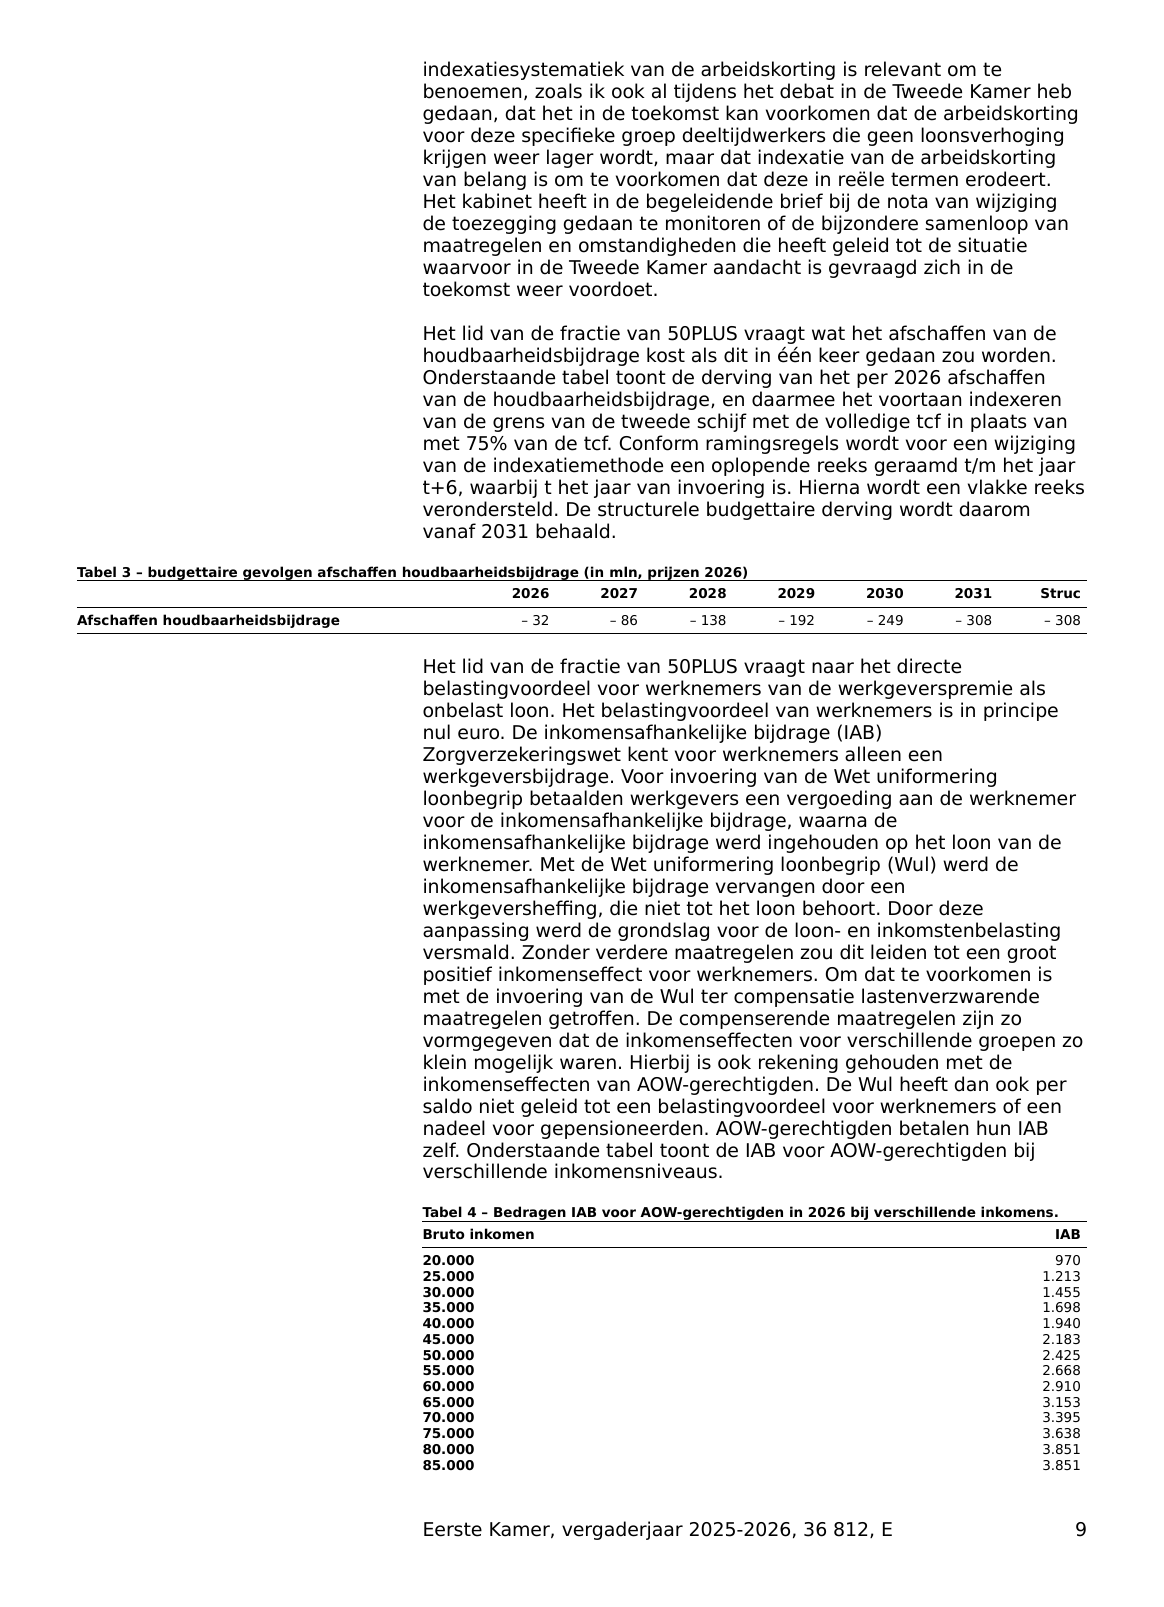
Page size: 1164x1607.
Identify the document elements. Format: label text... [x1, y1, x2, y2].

table_cell Bruto inkomen [422, 1222, 754, 1247]
table_cell 25.000 [422, 1269, 754, 1284]
text indexatiesystematiek van de arbeidskorting is relevant om te benoemen, zoals ik ook al tijdens het debat in de Tweede Kamer heb gedaan, dat het in de toekomst kan voorkomen dat de arbeidskorting voor deze specifieke groep deeltijdwerkers die geen loonsverhoging krijgen weer lager wordt, maar dat indexatie van de arbeidskorting van belang is om te voorkomen dat deze in reële termen erodeert. Het kabinet heeft in de begeleidende brief bij de nota van wijziging de toezegging gedaan te monitoren of de bijzondere samenloop van maatregelen en omstandigheden die heeft geleid tot de situatie waarvoor in de Tweede Kamer aandacht is gevraagd zich in de toekomst weer voordoet. [422, 59, 1087, 301]
table_cell 50.000 [422, 1347, 754, 1363]
table_cell 3.395 [754, 1410, 1087, 1426]
table_cell 1.455 [754, 1284, 1087, 1300]
table_cell – 192 [732, 608, 821, 633]
table_cell 40.000 [422, 1316, 754, 1332]
table_cell 2031 [909, 581, 998, 607]
table_cell 3.153 [754, 1395, 1087, 1410]
table_cell – 308 [998, 608, 1087, 633]
table_cell – 138 [644, 608, 732, 633]
table_cell 55.000 [422, 1363, 754, 1379]
table_cell 30.000 [422, 1284, 754, 1300]
table_cell 65.000 [422, 1395, 754, 1410]
table_cell Struc [998, 581, 1087, 607]
table_header Tabel 4 – Bedragen IAB voor AOW-gerechtigden in 2026 bij verschillende inkomens. [422, 1205, 1087, 1221]
text Het lid van de fractie van 50PLUS vraagt naar het directe belastingvoordeel voor werknemers van de werkgeverspremie als onbelast loon. Het belastingvoordeel van werknemers is in principe nul euro. De inkomensafhankelijke bijdrage (IAB) Zorgverzekeringswet kent voor werknemers alleen een werkgeversbijdrage. Voor invoering van de Wet uniformering loonbegrip betaalden werkgevers een vergoeding aan de werknemer voor de inkomensafhankelijke bijdrage, waarna de inkomensafhankelijke bijdrage werd ingehouden op het loon van de werknemer. Met de Wet uniformering loonbegrip (Wul) werd de inkomensafhankelijke bijdrage vervangen door een werkgeversheffing, die niet tot het loon behoort. Door deze aanpassing werd de grondslag voor de loon- en inkomstenbelasting versmald. Zonder verdere maatregelen zou dit leiden tot een groot positief inkomenseffect voor werknemers. Om dat te voorkomen is met de invoering van de Wul ter compensatie lastenverzwarende maatregelen getroffen. De compenserende maatregelen zijn zo vormgegeven dat de inkomenseffecten voor verschillende groepen zo klein mogelijk waren. Hierbij is ook rekening gehouden met de inkomenseffecten van AOW-gerechtigden. De Wul heeft dan ook per saldo niet geleid tot een belastingvoordeel voor werknemers of een nadeel voor gepensioneerden. AOW-gerechtigden betalen hun IAB zelf. Onderstaande tabel toont de IAB voor AOW-gerechtigden bij verschillende inkomensniveaus. [422, 656, 1087, 1183]
table_cell 60.000 [422, 1379, 754, 1394]
table_cell [77, 581, 466, 607]
table_cell – 308 [909, 608, 998, 633]
table_cell 75.000 [422, 1426, 754, 1442]
table_cell 1.213 [754, 1269, 1087, 1284]
table_cell 2029 [732, 581, 821, 607]
table_cell 3.851 [754, 1458, 1087, 1473]
table_cell 70.000 [422, 1410, 754, 1426]
table_cell Afschaffen houdbaarheidsbijdrage [77, 608, 466, 633]
table_cell 2.425 [754, 1347, 1087, 1363]
table_cell 2.668 [754, 1363, 1087, 1379]
table_cell 45.000 [422, 1332, 754, 1347]
table_cell 85.000 [422, 1458, 754, 1473]
table_header Tabel 3 – budgettaire gevolgen afschaffen houdbaarheidsbijdrage (in mln, prijzen 2026) [77, 565, 1087, 580]
table_cell 80.000 [422, 1442, 754, 1457]
table_cell 35.000 [422, 1300, 754, 1316]
table_cell 3.638 [754, 1426, 1087, 1442]
table_cell 2028 [644, 581, 732, 607]
table_cell 2027 [555, 581, 644, 607]
table_cell 970 [754, 1248, 1087, 1269]
text Het lid van de fractie van 50PLUS vraagt wat het afschaffen van de houdbaarheidsbijdrage kost als dit in één keer gedaan zou worden. Onderstaande tabel toont de derving van het per 2026 afschaffen van de houdbaarheidsbijdrage, en daarmee het voortaan indexeren van de grens van de tweede schijf met de volledige tcf in plaats van met 75% van de tcf. Conform ramingsregels wordt voor een wijziging van de indexatiemethode een oplopende reeks geraamd t/m het jaar t+6, waarbij t het jaar van invoering is. Hierna wordt een vlakke reeks verondersteld. De structurele budgettaire derving wordt daarom vanaf 2031 behaald. [422, 323, 1087, 543]
table_cell 2030 [821, 581, 909, 607]
table_cell 20.000 [422, 1248, 754, 1269]
table_cell 2.910 [754, 1379, 1087, 1394]
table_cell 2.183 [754, 1332, 1087, 1347]
table_cell 1.698 [754, 1300, 1087, 1316]
table_cell IAB [754, 1222, 1087, 1247]
table_cell – 32 [466, 608, 555, 633]
table_cell – 86 [555, 608, 644, 633]
table_cell 2026 [466, 581, 555, 607]
table_cell 1.940 [754, 1316, 1087, 1332]
table_cell – 249 [821, 608, 909, 633]
table_cell 3.851 [754, 1442, 1087, 1457]
